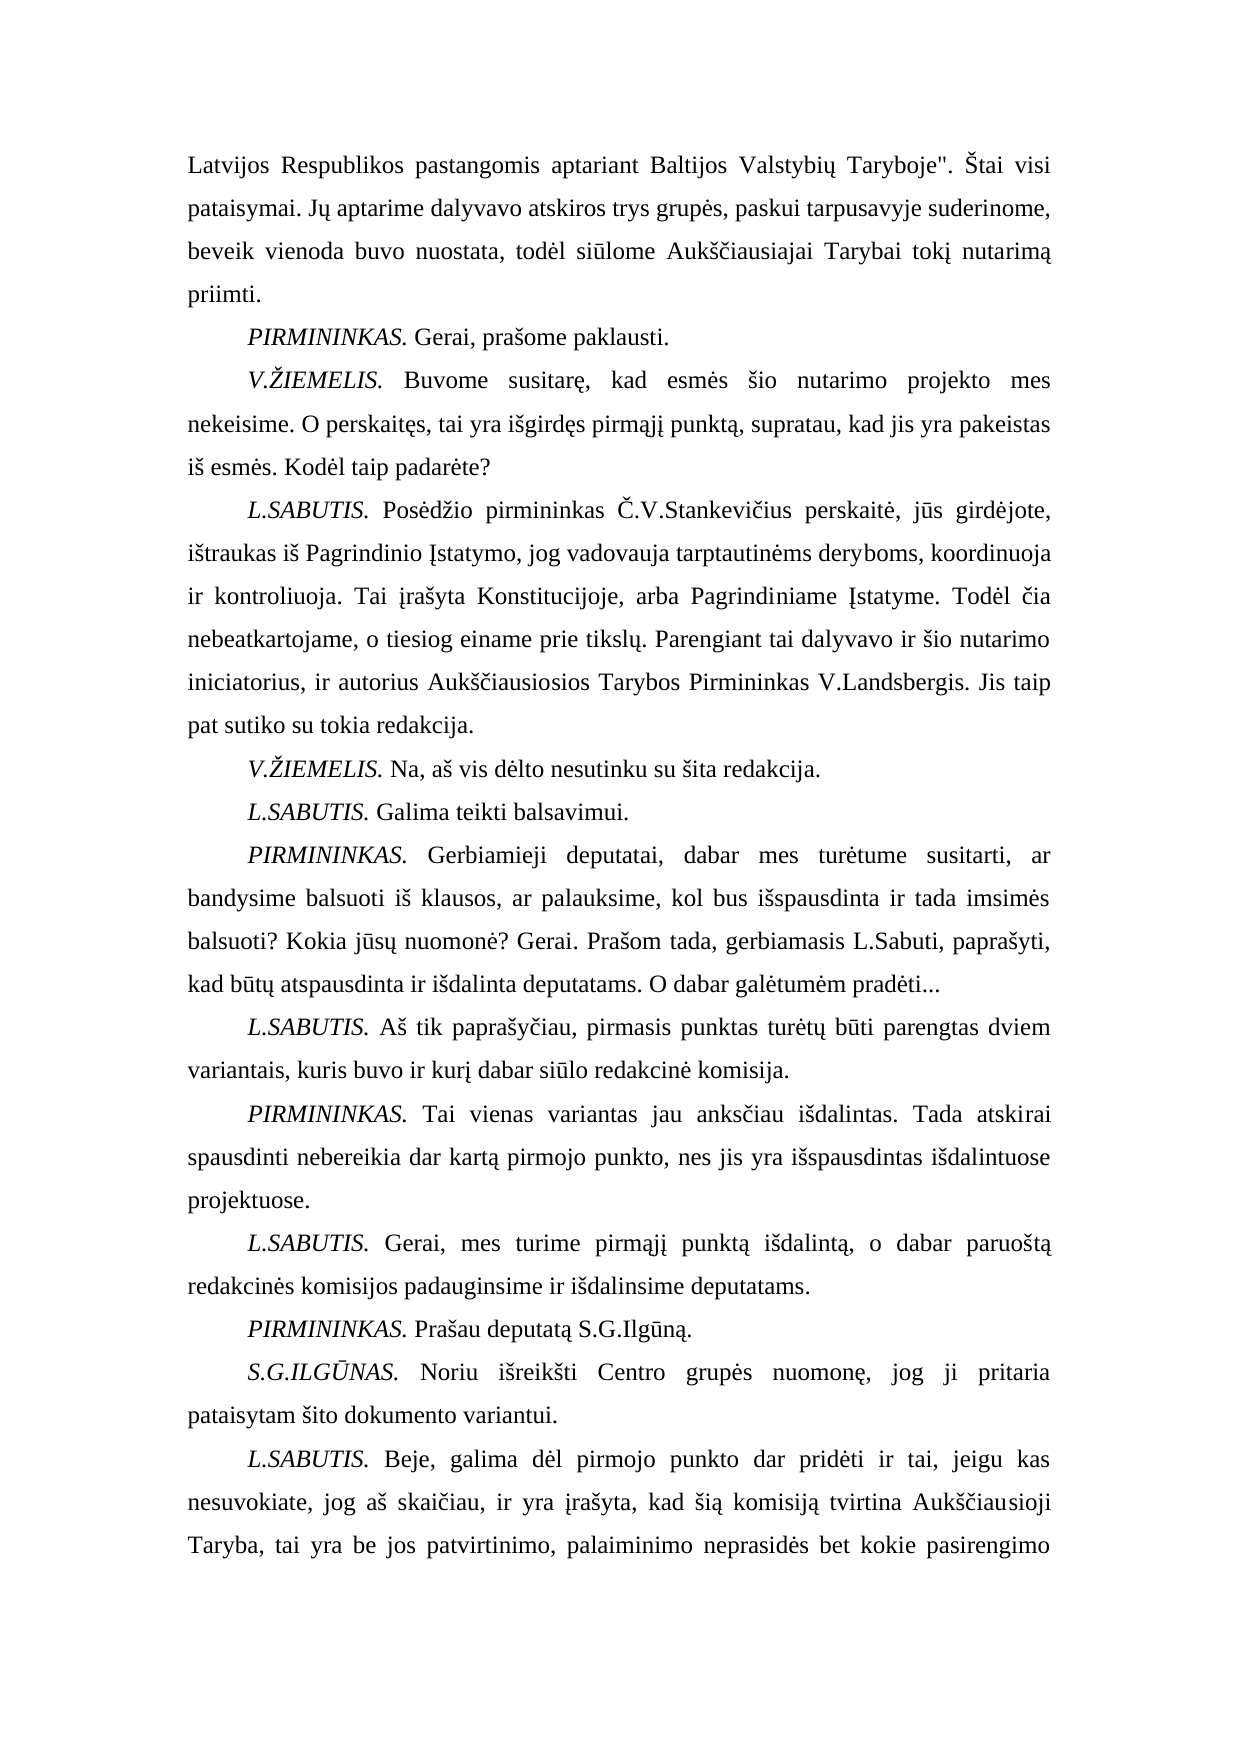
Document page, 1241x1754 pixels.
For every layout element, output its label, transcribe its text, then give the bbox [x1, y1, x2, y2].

text Latvijos Respublikos pastangomis aptariant Baltijos Valstybių Taryboje". Štai visi pataisymai. Jų aptarime dalyvavo atskiros trys grupės, paskui tarpusavyje suderinome, be­veik vienoda buvo nuostata, todėl siūlome Aukščiausiajai Tarybai tokį nuta­rimą priimti. [187, 150, 1051, 308]
text L.SABUTIS. Galima teikti balsavimui. [187, 797, 1051, 826]
text L.SABUTIS. Beje, galima dėl pirmojo punkto dar pridėti ir tai, jeigu kas nesuvokiate, jog aš skaičiau, ir yra įrašyta, kad šią komisiją tvirtina Aukščiau­sioji Taryba, tai yra be jos patvirtinimo, palaiminimo neprasidės bet kokie pasirengimo [187, 1444, 1051, 1559]
text L.SABUTIS. Gerai, mes turime pirmąjį punktą išdalintą, o dabar paruoš­tą redakcinės komisijos padauginsime ir išdalinsime deputatams. [187, 1228, 1051, 1300]
text PIRMININKAS. Tai vienas variantas jau anksčiau išdalintas. Tada atski­rai spausdinti nebereikia dar kartą pirmojo punkto, nes jis yra išspausdintas išdalintuose projektuose. [187, 1099, 1051, 1214]
text PIRMININKAS. Gerai, prašome paklausti. [187, 322, 1051, 351]
text PIRMININKAS. Gerbiamieji deputatai, dabar mes turėtume susitarti, ar bandysime balsuoti iš klausos, ar palauksime, kol bus išspausdinta ir tada imsimės balsuoti? Kokia jūsų nuomonė? Gerai. Prašom tada, gerbiamasis L.Sabuti, paprašyti, kad būtų atspausdinta ir išdalinta deputatams. O dabar galėtumėm pradėti... [187, 840, 1051, 998]
text PIRMININKAS. Prašau deputatą S.G.Ilgūną. [187, 1314, 1051, 1343]
text S.G.ILGŪNAS. Noriu išreikšti Centro grupės nuomonę, jog ji pritaria pataisytam šito dokumento variantui. [187, 1357, 1051, 1429]
text V.ŽIEMELIS. Na, aš vis dėlto nesutinku su šita redakcija. [187, 754, 1051, 782]
text V.ŽIEMELIS. Buvome susitarę, kad esmės šio nutarimo projekto mes nekeisime. O perskaitęs, tai yra išgirdęs pirmąjį punktą, supratau, kad jis yra pakeistas iš esmės. Kodėl taip padarėte? [187, 366, 1051, 481]
text L.SABUTIS. Posėdžio pirmininkas Č.V.Stankevičius perskaitė, jūs girdė­jote, ištraukas iš Pagrindinio Įstatymo, jog vadovauja tarptautinėms dery­boms, koordinuoja ir kontroliuoja. Tai įrašyta Konstitucijoje, arba Pagrindi­niame Įstatyme. Todėl čia nebeatkartojame, o tiesiog einame prie tikslų. Parengiant tai dalyvavo ir šio nutarimo iniciatorius, ir autorius Aukščiausio­sios Tarybos Pirmininkas V.Landsbergis. Jis taip pat sutiko su tokia redakci­ja. [187, 495, 1051, 739]
text L.SABUTIS. Aš tik paprašyčiau, pirmasis punktas turėtų būti parengtas dviem variantais, kuris buvo ir kurį dabar siūlo redakcinė komisija. [187, 1012, 1051, 1084]
